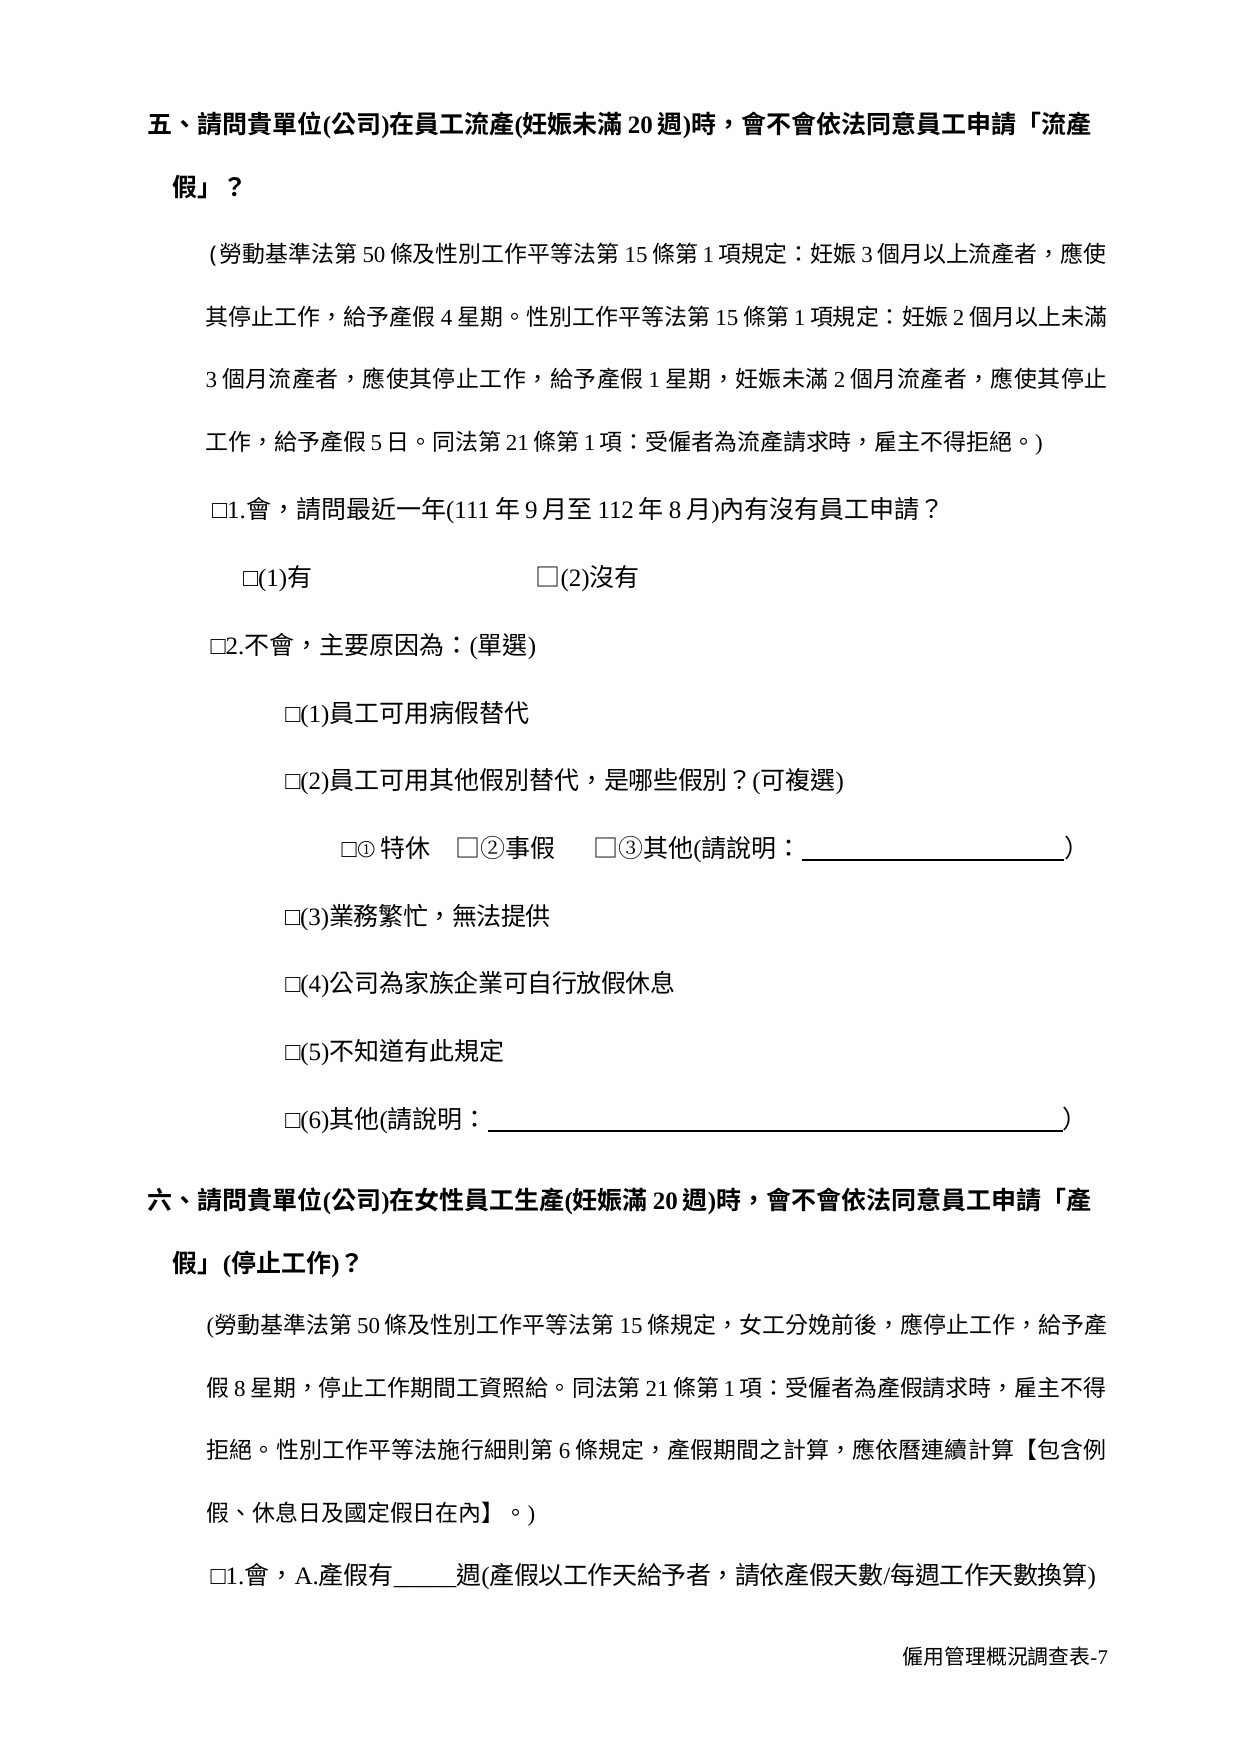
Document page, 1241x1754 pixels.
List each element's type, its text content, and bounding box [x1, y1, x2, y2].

text 假」(停止工作)？ [148, 1219, 1107, 1282]
text □(1)有 □(2)沒有 [199, 534, 1107, 597]
text (勞動基準法第50條及性別工作平等法第15條第1項規定：妊娠3個月以上流產者，應使其停止工作，給予產假4星期。性別工作平等法第15條第1項規定：妊娠2個月以上未滿3個月流產者，應使其停止工作，給予產假1星期，妊娠未滿2個月流產者，應使其停止工作，給予產假5日。同法第21條第1項：受僱者為流產請求時，雇主不得拒絕。) [192, 211, 1107, 461]
text □1.會，A.產假有_____週(產假以工作天給予者，請依產假天數/每週工作天數換算) [210, 1532, 1122, 1594]
text □1.會，請問最近一年(111年9月至112年8月)內有沒有員工申請？ [206, 466, 1107, 529]
text 假」？ [148, 143, 1107, 206]
text □(3)業務繁忙，無法提供 [279, 873, 1107, 935]
text □①特休 □②事假 □③其他(請說明： ） [285, 805, 1107, 867]
text □(5)不知道有此規定 [285, 1008, 1107, 1071]
text □(6)其他(請說明： ） [285, 1076, 1107, 1138]
text (勞動基準法第50條及性別工作平等法第15條規定，女工分娩前後，應停止工作，給予產假8星期，停止工作期間工資照給。同法第21條第1項：受僱者為產假請求時，雇主不得拒絕。性別工作平等法施行細則第6條規定，產假期間之計算，應依曆連續計算【包含例假、休息日及國定假日在內】。) [206, 1282, 1107, 1532]
text 六、請問貴單位(公司)在女性員工生產(妊娠滿20週)時，會不會依法同意員工申請「產 [148, 1157, 1107, 1219]
text □(1)員工可用病假替代 [285, 669, 1107, 732]
text □(2)員工可用其他假別替代，是哪些假別？(可複選) [285, 737, 1107, 800]
text 五、請問貴單位(公司)在員工流產(妊娠未滿20週)時，會不會依法同意員工申請「流產 [148, 81, 1107, 143]
text □2.不會，主要原因為：(單選) [210, 602, 1107, 664]
text □(4)公司為家族企業可自行放假休息 [285, 940, 1107, 1003]
